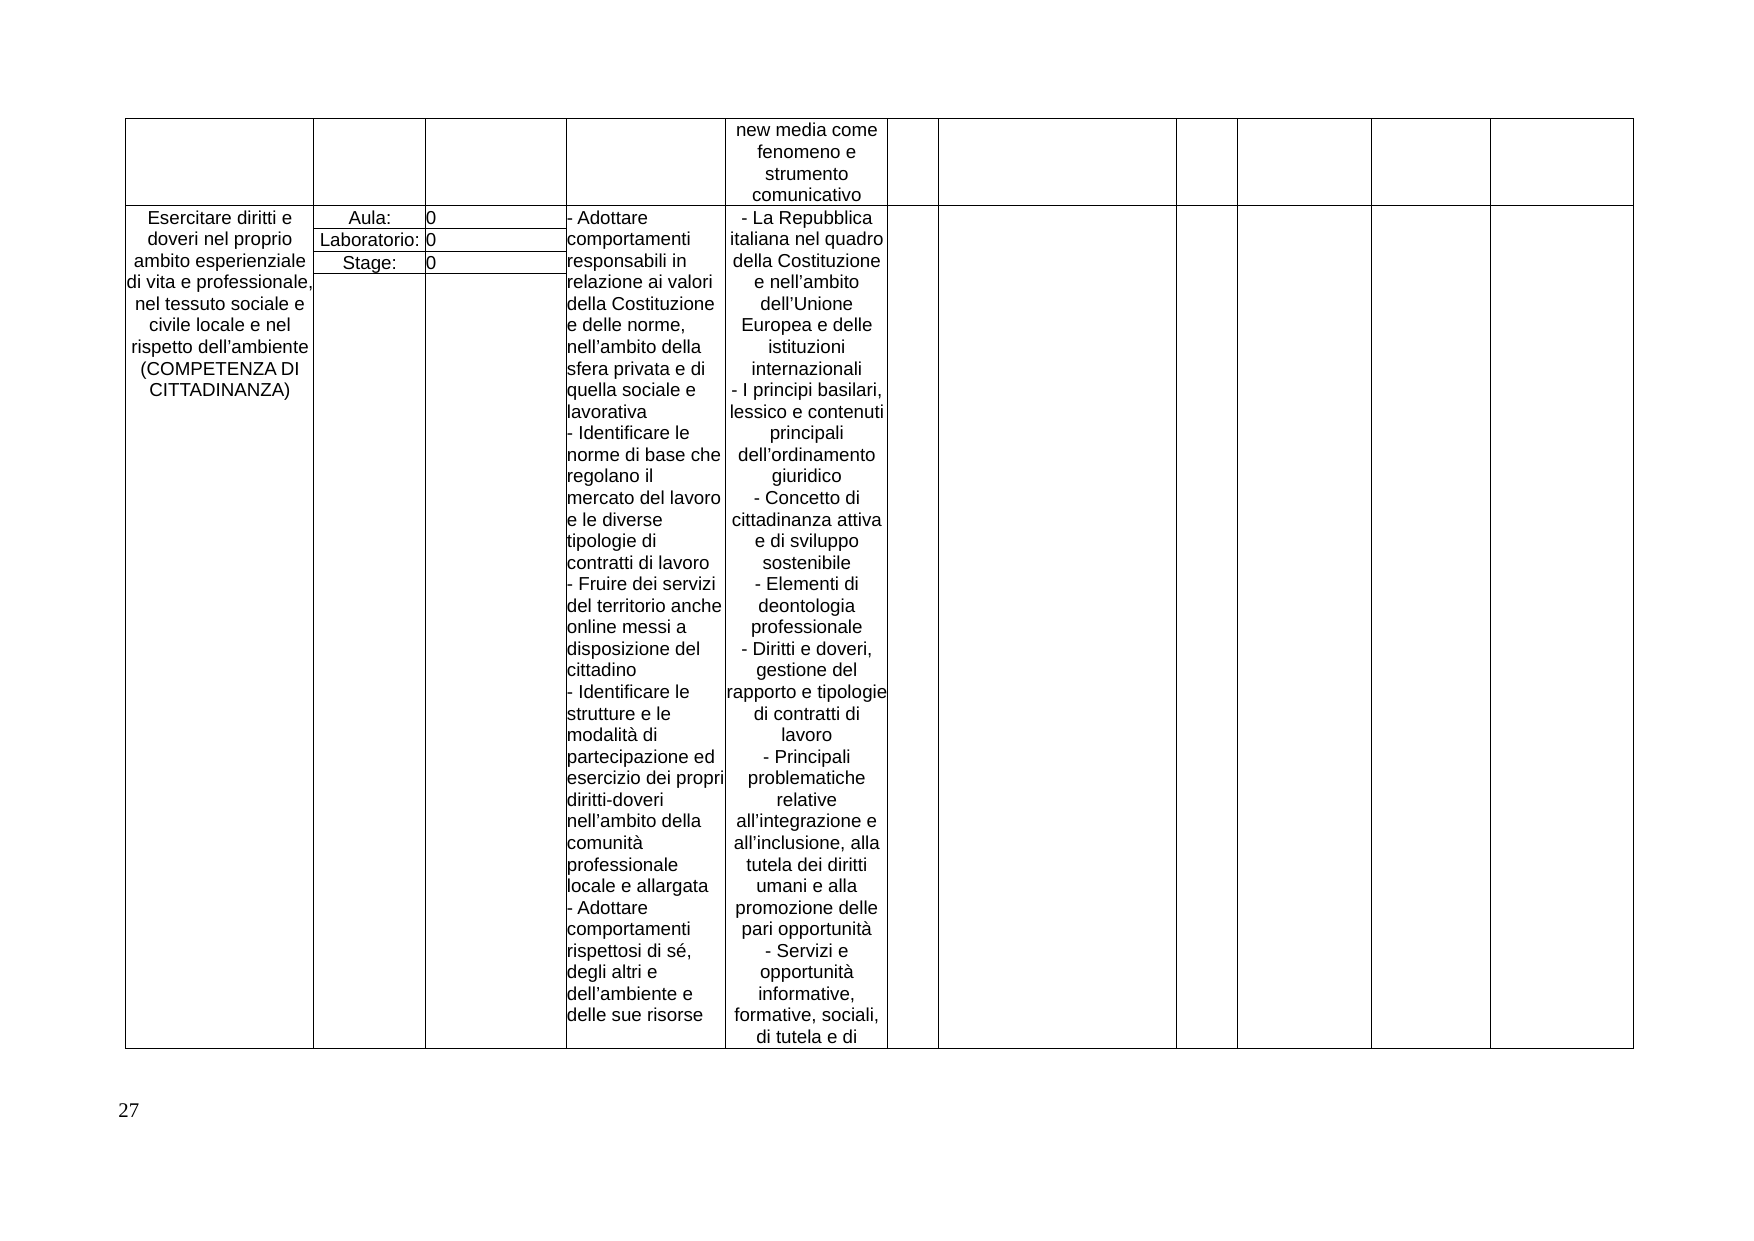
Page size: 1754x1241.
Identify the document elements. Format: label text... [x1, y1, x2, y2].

table_cell [314, 274, 425, 1047]
table_cell [426, 119, 566, 205]
table_cell - La Repubblica italiana nel quadro della Costituzione e nell’ambito dell’Unione Europea e delle istituzioni internazionali - I principi basilari, lessico e contenuti principali dell’ordinamento giuridico - Concetto di cittadinanza attiva e di sviluppo sostenibile - Elementi di deontologia professionale - Diritti e doveri, gestione del rapporto e tipologie di contratti di lavoro - Principali problematiche relative all’integrazione e all’inclusione, alla tutela dei diritti umani e alla promozione delle pari opportunità - Servizi e opportunità informative, formative, sociali, di tutela e di supporto al lavoro del territorio [726, 206, 887, 1047]
table_cell 0 [426, 252, 566, 273]
table_cell [1238, 206, 1371, 1047]
table_cell Esercitare diritti e doveri nel proprio ambito esperienziale di vita e professionale, nel tessuto sociale e civile locale e nel rispetto dell’ambiente (COMPETENZA DI CITTADINANZA) [126, 206, 313, 1047]
table_cell [314, 119, 425, 205]
table_cell Laboratorio: [314, 229, 425, 251]
table_cell 0 [426, 229, 566, 251]
table_cell Aula: [314, 206, 425, 228]
table_cell - Adottare comportamenti responsabili in relazione ai valori della Costituzione e delle norme, nell’ambito della sfera privata e di quella sociale e lavorativa - Identificare le norme di base che regolano il mercato del lavoro e le diverse tipologie di contratti di lavoro - Fruire dei servizi del territorio anche online messi a disposizione del cittadino - Identificare le strutture e le modalità di partecipazione ed esercizio dei propri diritti-doveri nell’ambito della comunità professionale locale e allargata - Adottare comportamenti rispettosi di sé, degli altri e dell’ambiente e delle sue risorse [567, 206, 725, 1047]
table_cell [888, 206, 938, 1047]
table_cell [939, 206, 1176, 1047]
table_cell [1491, 206, 1633, 1047]
table_cell [1372, 206, 1490, 1047]
table_cell [426, 274, 566, 1047]
table_cell [1177, 206, 1237, 1047]
table_cell 0 [426, 206, 566, 228]
table_cell Stage: [314, 252, 425, 273]
